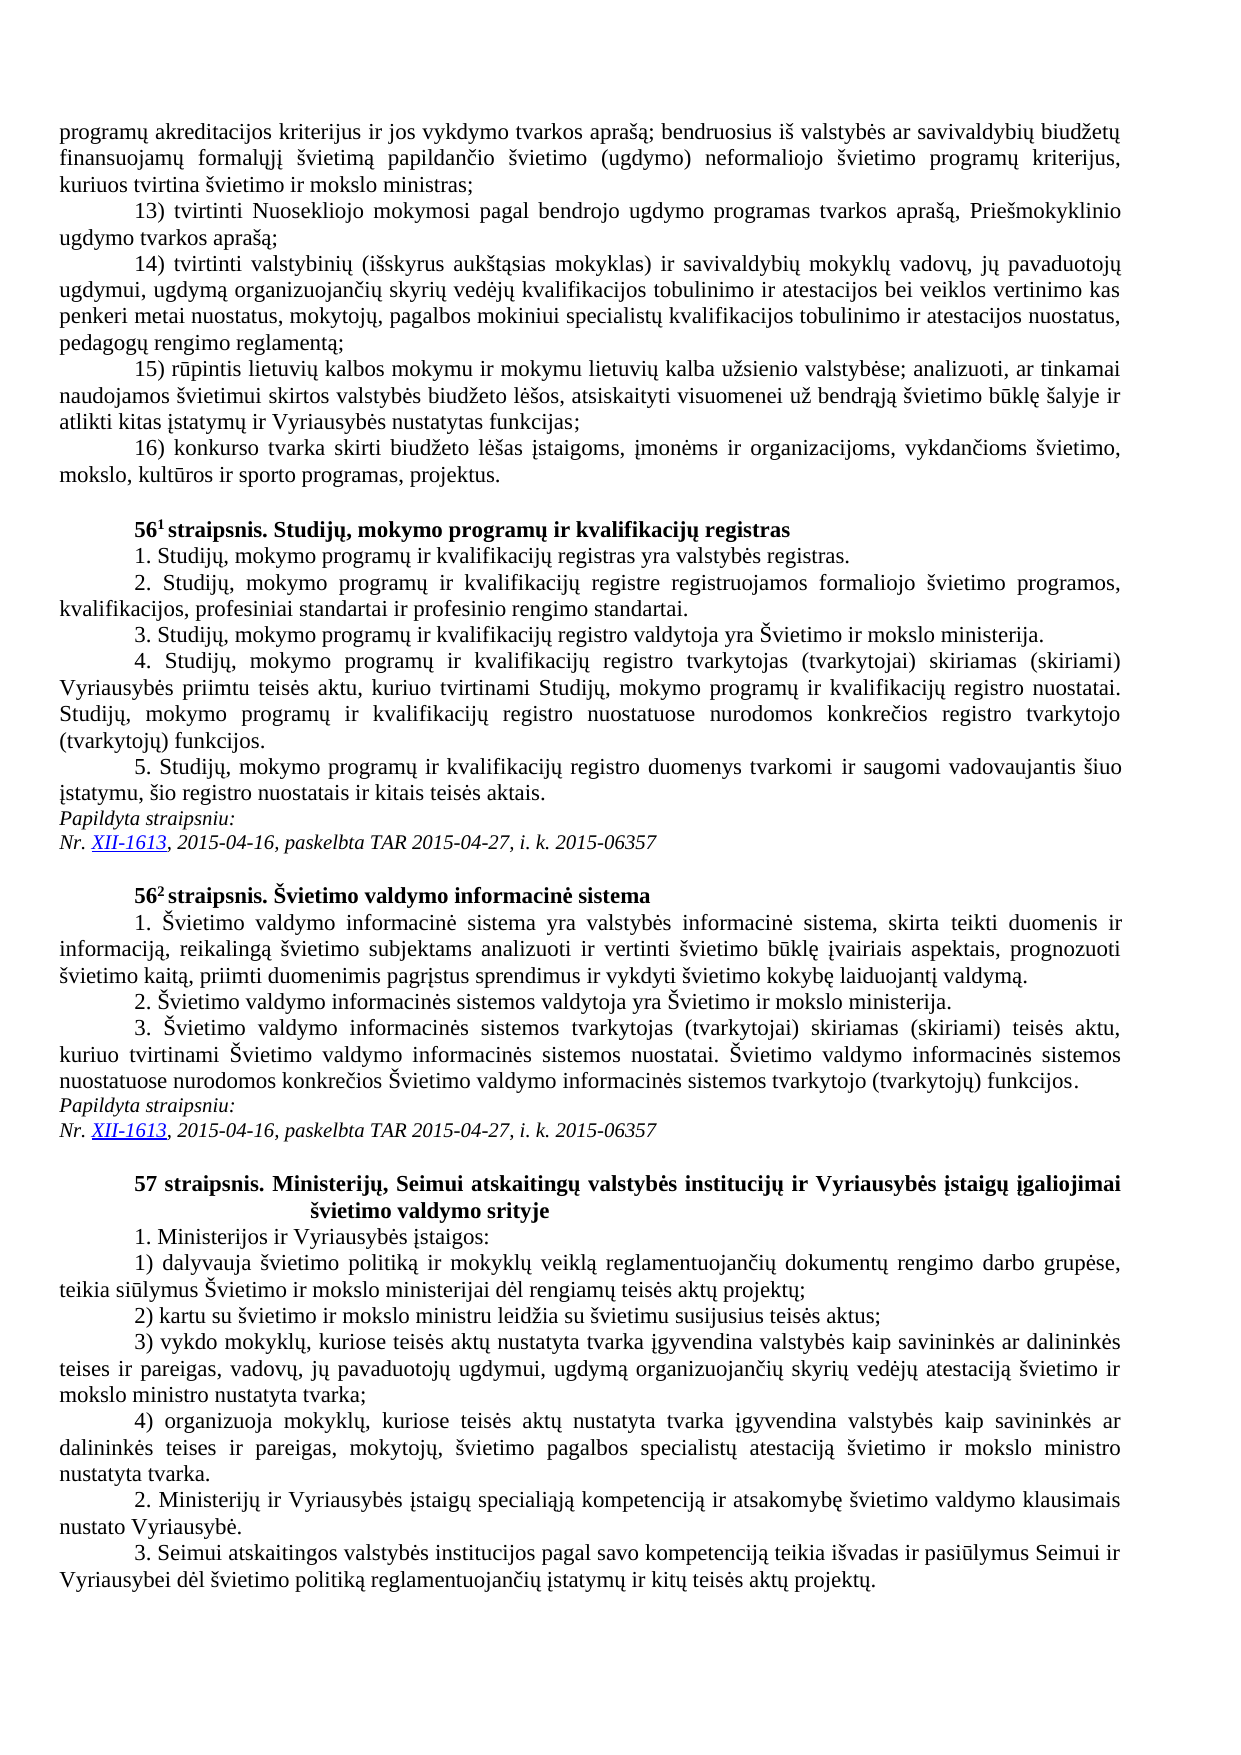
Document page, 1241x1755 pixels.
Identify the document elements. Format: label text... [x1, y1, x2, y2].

text 561 straipsnis. Studijų, mokymo programų ir kvalifikacijų registras [59, 516, 1122, 542]
text 15) rūpintis lietuvių kalbos mokymu ir mokymu lietuvių kalba užsienio valstybėse; analizuoti, ar tinkamai naudojamos švietimui skirtos valstybės biudžeto lėšos, atsiskaityti visuomenei už bendrąją švietimo būklę šalyje ir atlikti kitas įstatymų ir Vyriausybės nustatytas funkcijas; [59, 355, 1122, 434]
text 3) vykdo mokyklų, kuriose teisės aktų nustatyta tvarka įgyvendina valstybės kaip savininkės ar dalininkės teises ir pareigas, vadovų, jų pavaduotojų ugdymui, ugdymą organizuojančių skyrių vedėjų atestaciją švietimo ir mokslo ministro nustatyta tvarka; [59, 1328, 1122, 1407]
text 2. Studijų, mokymo programų ir kvalifikacijų registre registruojamos formaliojo švietimo programos, kvalifikacijos, profesiniai standartai ir profesinio rengimo standartai. [59, 568, 1122, 621]
text 2. Švietimo valdymo informacinės sistemos valdytoja yra Švietimo ir mokslo ministerija. [59, 988, 1122, 1014]
text 3. Švietimo valdymo informacinės sistemos tvarkytojas (tvarkytojai) skiriamas (skiriami) teisės aktu, kuriuo tvirtinami Švietimo valdymo informacinės sistemos nuostatai. Švietimo valdymo informacinės sistemos nuostatuose nurodomos konkrečios Švietimo valdymo informacinės sistemos tvarkytojo (tvarkytojų) funkcijos. [59, 1014, 1122, 1093]
text 1) dalyvauja švietimo politiką ir mokyklų veiklą reglamentuojančių dokumentų rengimo darbo grupėse, teikia siūlymus Švietimo ir mokslo ministerijai dėl rengiamų teisės aktų projektų; [59, 1249, 1122, 1302]
text Nr. XII-1613, 2015-04-16, paskelbta TAR 2015-04-27, i. k. 2015-06357 [59, 830, 1122, 854]
text 3. Studijų, mokymo programų ir kvalifikacijų registro valdytoja yra Švietimo ir mokslo ministerija. [59, 621, 1122, 648]
text 5. Studijų, mokymo programų ir kvalifikacijų registro duomenys tvarkomi ir saugomi vadovaujantis šiuo įstatymu, šio registro nuostatais ir kitais teisės aktais. [59, 753, 1122, 806]
text 1. Švietimo valdymo informacinė sistema yra valstybės informacinė sistema, skirta teikti duomenis ir informaciją, reikalingą švietimo subjektams analizuoti ir vertinti švietimo būklę įvairiais aspektais, prognozuoti švietimo kaitą, priimti duomenimis pagrįstus sprendimus ir vykdyti švietimo kokybę laiduojantį valdymą. [59, 909, 1122, 988]
text Nr. XII-1613, 2015-04-16, paskelbta TAR 2015-04-27, i. k. 2015-06357 [59, 1117, 1122, 1142]
text 2) kartu su švietimo ir mokslo ministru leidžia su švietimu susijusius teisės aktus; [59, 1302, 1122, 1328]
text 1. Ministerijos ir Vyriausybės įstaigos: [59, 1223, 1122, 1249]
text 562 straipsnis. Švietimo valdymo informacinė sistema [59, 883, 1122, 909]
text 3. Seimui atskaitingos valstybės institucijos pagal savo kompetenciją teikia išvadas ir pasiūlymus Seimui ir Vyriausybei dėl švietimo politiką reglamentuojančių įstatymų ir kitų teisės aktų projektų. [59, 1539, 1122, 1592]
text 4. Studijų, mokymo programų ir kvalifikacijų registro tvarkytojas (tvarkytojai) skiriamas (skiriami) Vyriausybės priimtu teisės aktu, kuriuo tvirtinami Studijų, mokymo programų ir kvalifikacijų registro nuostatai. Studijų, mokymo programų ir kvalifikacijų registro nuostatuose nurodomos konkrečios registro tvarkytojo (tvarkytojų) funkcijos. [59, 648, 1122, 753]
text 13) tvirtinti Nuosekliojo mokymosi pagal bendrojo ugdymo programas tvarkos aprašą, Priešmokyklinio ugdymo tvarkos aprašą; [59, 197, 1122, 250]
text 1. Studijų, mokymo programų ir kvalifikacijų registras yra valstybės registras. [59, 542, 1122, 568]
text Papildyta straipsniu: [59, 806, 1122, 830]
text 57 straipsnis. Ministerijų, Seimui atskaitingų valstybės institucijų ir Vyriausybės įstaigų įgaliojimai švietimo valdymo srityje [134, 1170, 1122, 1223]
text 2. Ministerijų ir Vyriausybės įstaigų specialiąją kompetenciją ir atsakomybę švietimo valdymo klausimais nustato Vyriausybė. [59, 1487, 1122, 1539]
text 4) organizuoja mokyklų, kuriose teisės aktų nustatyta tvarka įgyvendina valstybės kaip savininkės ar dalininkės teises ir pareigas, mokytojų, švietimo pagalbos specialistų atestaciją švietimo ir mokslo ministro nustatyta tvarka. [59, 1407, 1122, 1487]
text programų akreditacijos kriterijus ir jos vykdymo tvarkos aprašą; bendruosius iš valstybės ar savivaldybių biudžetų finansuojamų formalųjį švietimą papildančio švietimo (ugdymo) neformaliojo švietimo programų kriterijus, kuriuos tvirtina švietimo ir mokslo ministras; [59, 118, 1122, 197]
text 14) tvirtinti valstybinių (išskyrus aukštąsias mokyklas) ir savivaldybių mokyklų vadovų, jų pavaduotojų ugdymui, ugdymą organizuojančių skyrių vedėjų kvalifikacijos tobulinimo ir atestacijos bei veiklos vertinimo kas penkeri metai nuostatus, mokytojų, pagalbos mokiniui specialistų kvalifikacijos tobulinimo ir atestacijos nuostatus, pedagogų rengimo reglamentą; [59, 250, 1122, 355]
text 16) konkurso tvarka skirti biudžeto lėšas įstaigoms, įmonėms ir organizacijoms, vykdančioms švietimo, mokslo, kultūros ir sporto programas, projektus. [59, 434, 1122, 487]
text Papildyta straipsniu: [59, 1093, 1122, 1117]
